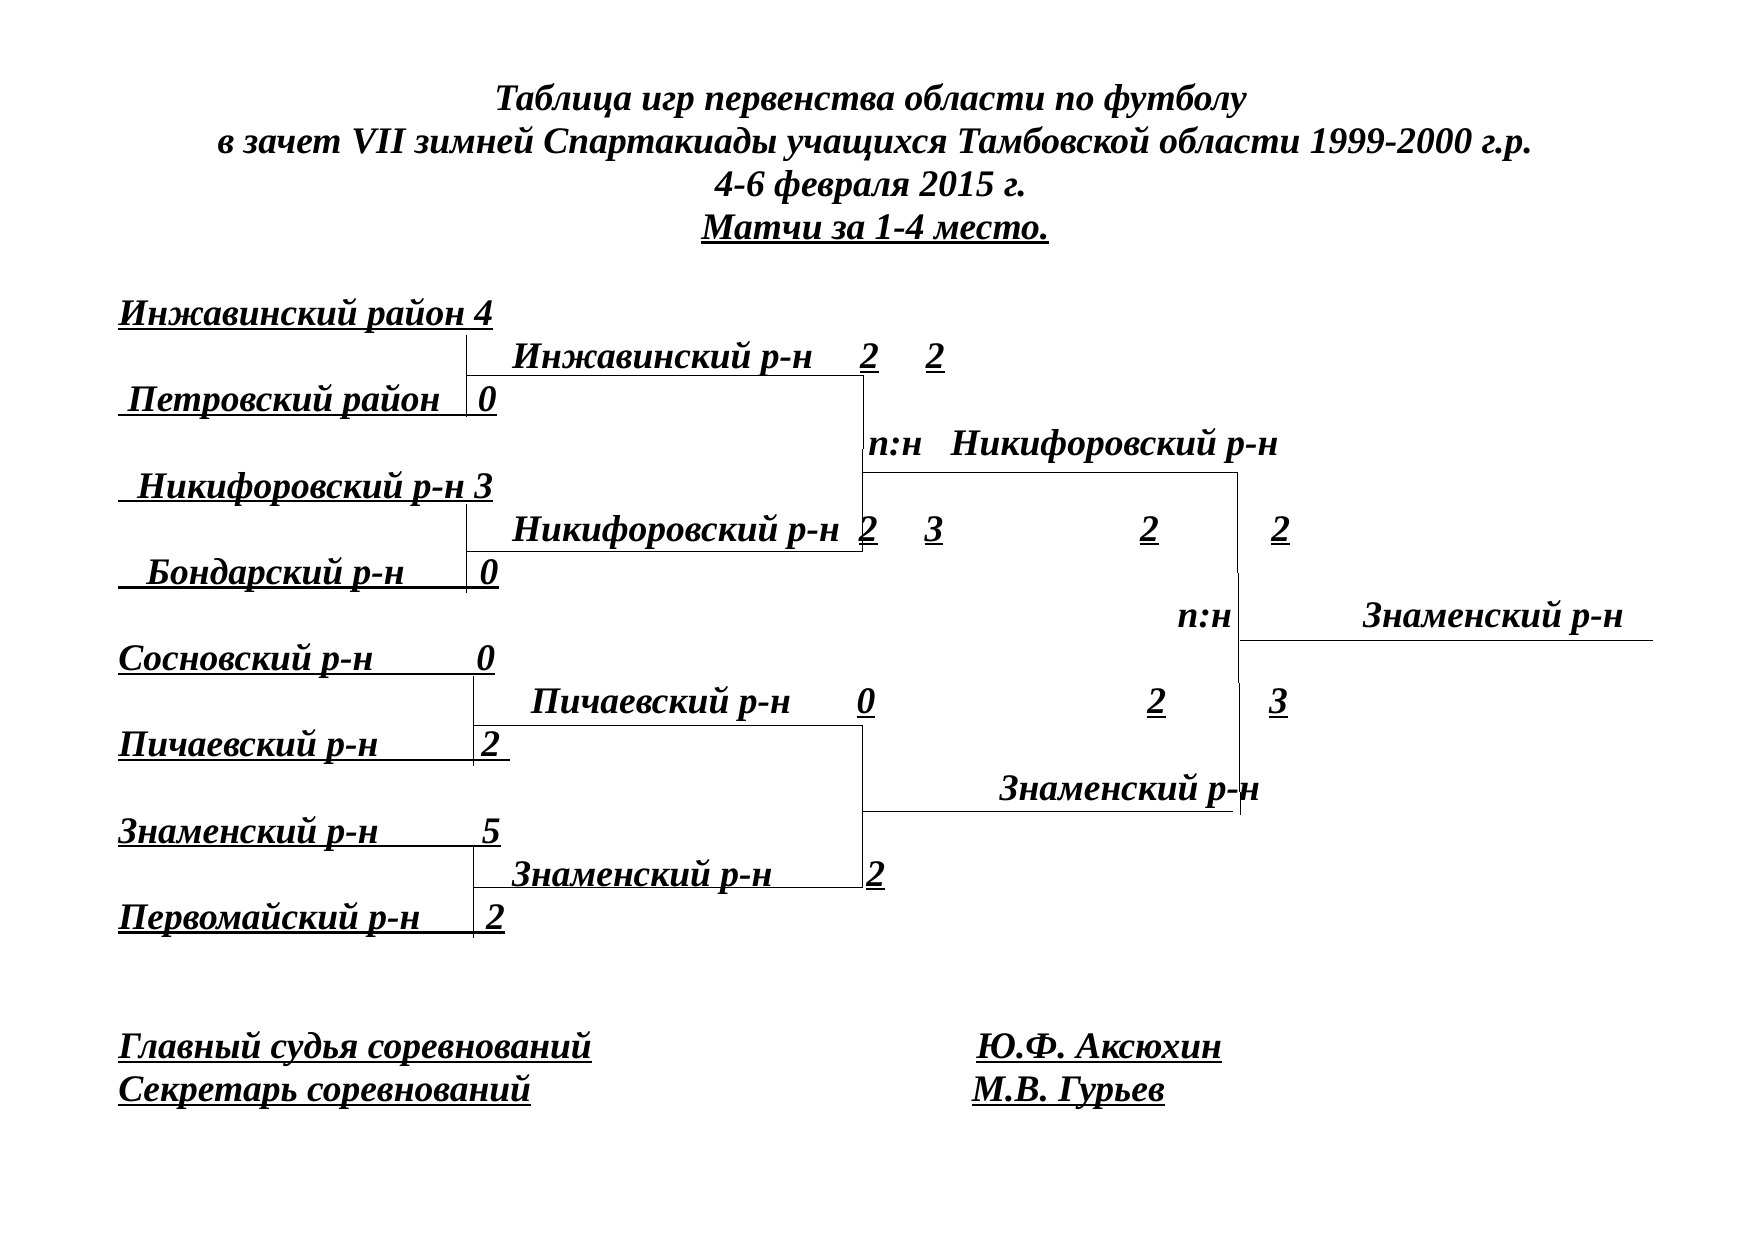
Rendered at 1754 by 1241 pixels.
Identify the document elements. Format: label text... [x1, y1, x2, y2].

text 2 [474, 722, 1239, 765]
text Инжавинский р-н 2 2 [118, 334, 1636, 377]
text 4-6 февраля 2015 г. [118, 161, 1636, 204]
text Пичаевский р-н 0 2 3 [474, 679, 1636, 722]
text Никифоровский р-н 2 3 2 2 [467, 506, 862, 549]
text Первомайский р-н [118, 894, 473, 931]
text Знаменский р-н 5 [118, 808, 862, 851]
text п:н Никифоровский р-н [118, 420, 1636, 463]
text Знаменский р-н 2 [474, 888, 720, 894]
text Знаменский р-н 2 [474, 851, 862, 887]
text Секретарь соревнований М.В. Гурьев [118, 1067, 1636, 1110]
text Бондарский р-н [118, 549, 466, 586]
text Матчи за 1-4 место. [118, 204, 1636, 247]
text Главный судья соревнований Ю.Ф. Аксюхин [118, 1024, 1636, 1067]
text Пичаевский р-н [118, 722, 473, 759]
text [863, 808, 1636, 851]
text п:н [118, 592, 1238, 636]
text Инжавинский район 4 [118, 291, 1636, 334]
text Никифоровский р-н 2 3 2 2 [1238, 506, 1636, 549]
text [118, 765, 862, 808]
text Никифоровский р-н 2 3 2 2 [863, 506, 1237, 549]
text [1240, 722, 1636, 765]
text Никифоровский р-н 3 [118, 463, 862, 506]
text Знаменский р-н [863, 765, 1636, 808]
text Никифоровский р-н 2 3 2 2 [118, 506, 466, 549]
text Сосновский р-н 0 [118, 636, 1238, 679]
text Знаменский р-н [1239, 592, 1636, 636]
text в зачет VII зимней Спартакиады учащихся Тамбовской области 1999-2000 г.р. [118, 118, 1636, 161]
text [863, 463, 1636, 506]
text [118, 761, 473, 765]
text [118, 679, 473, 722]
text Петровский район 0 [118, 377, 863, 420]
text Знаменский р-н 2 [118, 851, 473, 894]
text Знаменский р-н 2 [725, 851, 1636, 894]
text [1239, 636, 1636, 679]
text [864, 377, 1636, 420]
text 0 [467, 549, 1636, 592]
text Таблица игр первенства области по футболу [118, 75, 1636, 118]
text 2 [474, 894, 1636, 937]
